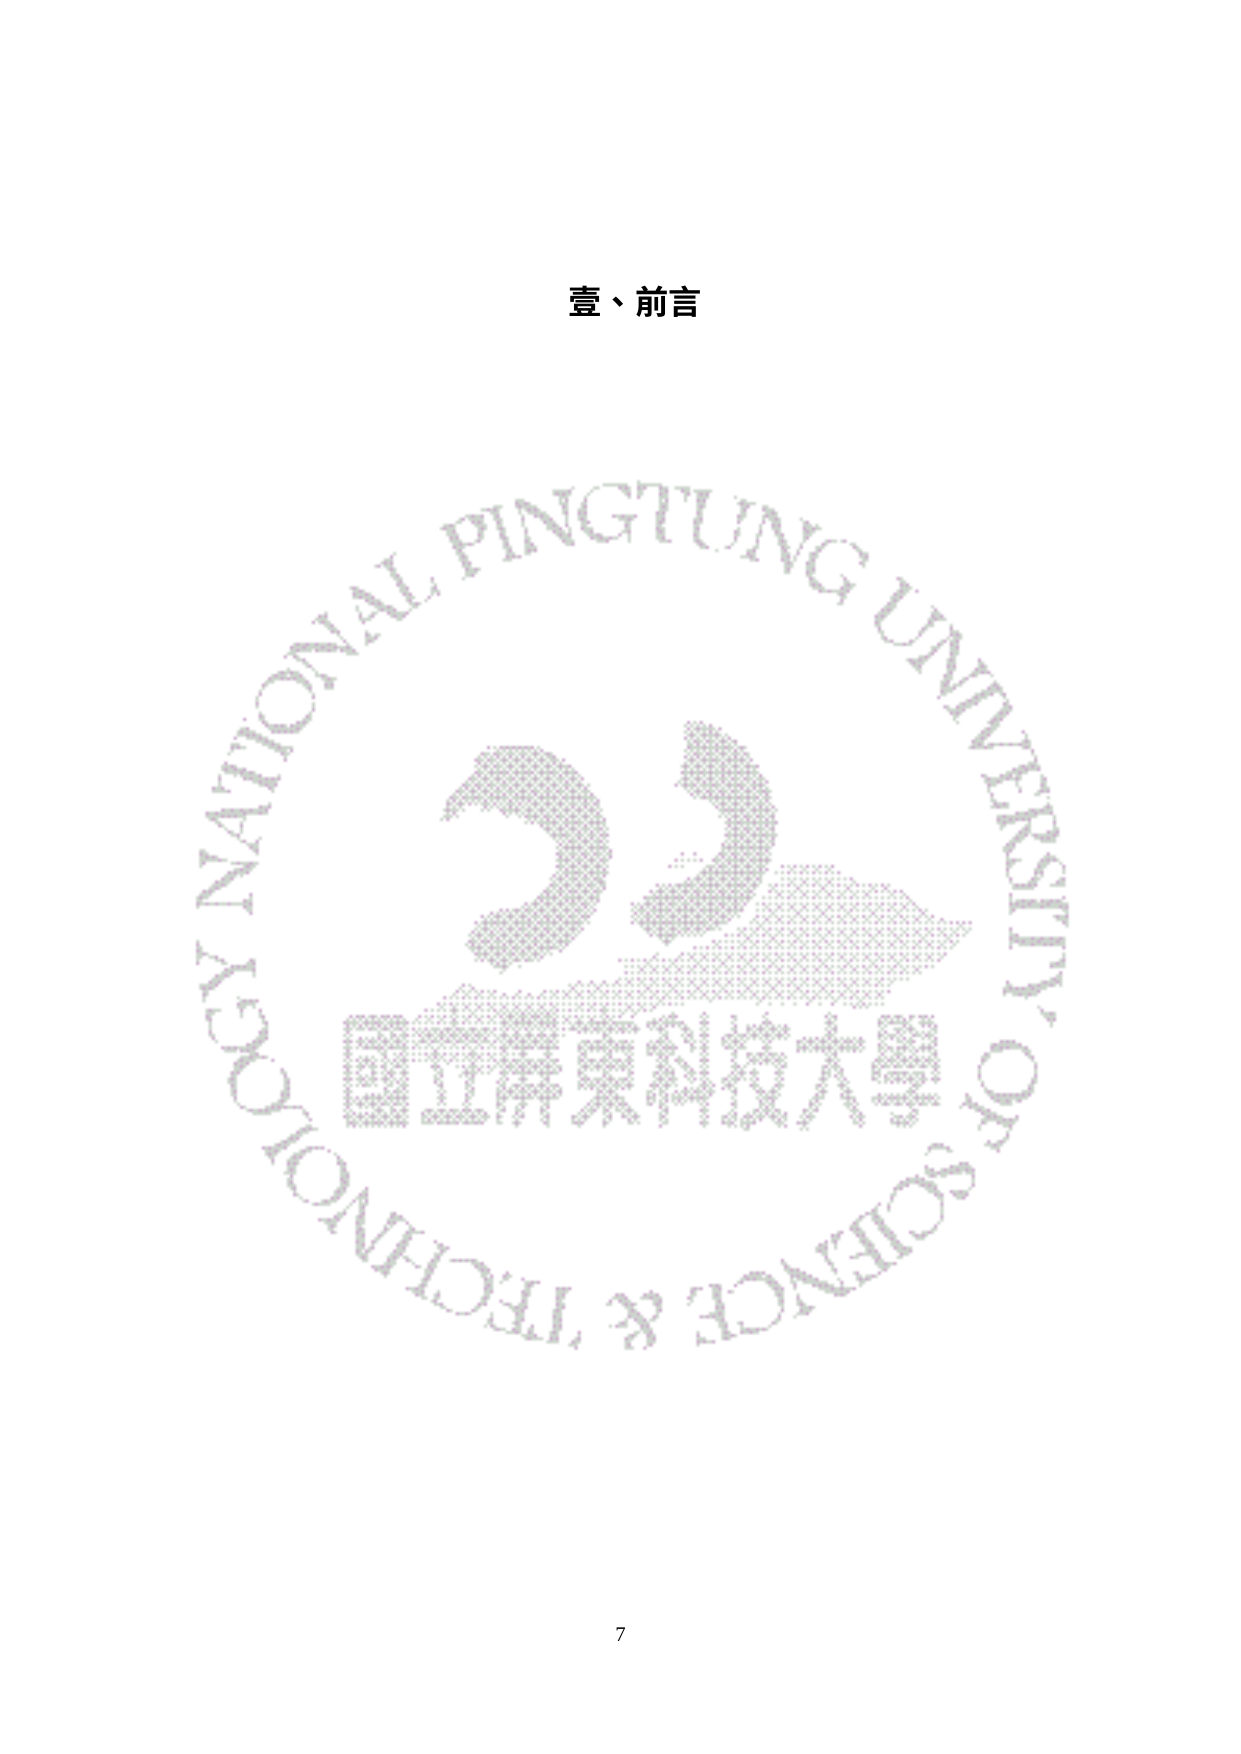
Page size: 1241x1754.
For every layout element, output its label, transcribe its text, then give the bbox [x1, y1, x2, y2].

picture [191, 475, 1079, 1357]
subtitle 壹、前言 [177, 260, 1092, 340]
